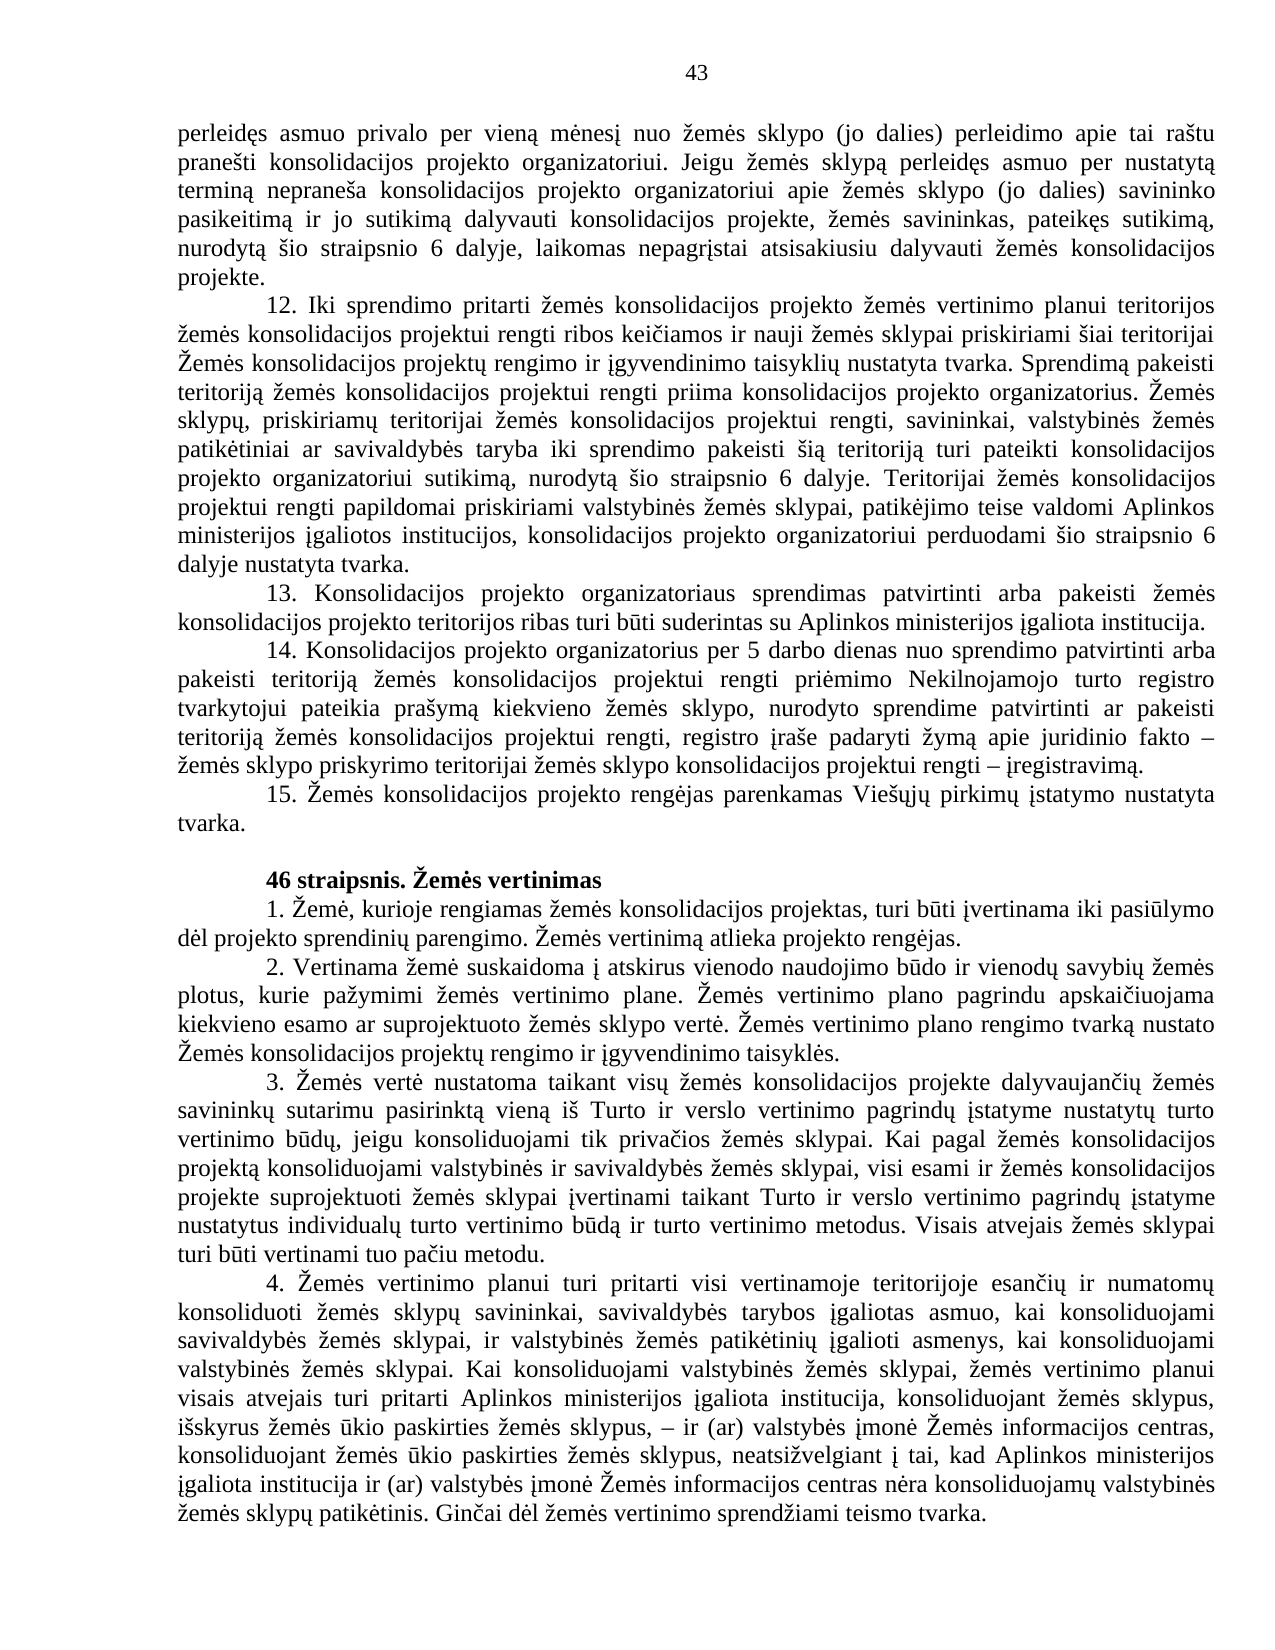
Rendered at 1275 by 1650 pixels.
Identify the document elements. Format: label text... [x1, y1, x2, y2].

text perleidęs asmuo privalo per vieną mėnesį nuo žemės sklypo (jo dalies) perleidimo apie tai raštu pranešti konsolidacijos projekto organizatoriui. Jeigu žemės sklypą perleidęs asmuo per nustatytą terminą nepraneša konsolidacijos projekto organizatoriui apie žemės sklypo (jo dalies) savininko pasikeitimą ir jo sutikimą dalyvauti konsolidacijos projekte, žemės savininkas, pateikęs sutikimą, nurodytą šio straipsnio 6 dalyje, laikomas nepagrįstai atsisakiusiu dalyvauti žemės konsolidacijos projekte. [177, 118, 1216, 291]
text 12. Iki sprendimo pritarti žemės konsolidacijos projekto žemės vertinimo planui teritorijos žemės konsolidacijos projektui rengti ribos keičiamos ir nauji žemės sklypai priskiriami šiai teritorijai Žemės konsolidacijos projektų rengimo ir įgyvendinimo taisyklių nustatyta tvarka. Sprendimą pakeisti teritoriją žemės konsolidacijos projektui rengti priima konsolidacijos projekto organizatorius. Žemės sklypų, priskiriamų teritorijai žemės konsolidacijos projektui rengti, savininkai, valstybinės žemės patikėtiniai ar savivaldybės taryba iki sprendimo pakeisti šią teritoriją turi pateikti konsolidacijos projekto organizatoriui sutikimą, nurodytą šio straipsnio 6 dalyje. Teritorijai žemės konsolidacijos projektui rengti papildomai priskiriami valstybinės žemės sklypai, patikėjimo teise valdomi Aplinkos ministerijos įgaliotos institucijos, konsolidacijos projekto organizatoriui perduodami šio straipsnio 6 dalyje nustatyta tvarka. [177, 291, 1216, 578]
text 13. Konsolidacijos projekto organizatoriaus sprendimas patvirtinti arba pakeisti žemės konsolidacijos projekto teritorijos ribas turi būti suderintas su Aplinkos ministerijos įgaliota institucija. [177, 578, 1216, 636]
text 3. Žemės vertė nustatoma taikant visų žemės konsolidacijos projekte dalyvaujančių žemės savininkų sutarimu pasirinktą vieną iš Turto ir verslo vertinimo pagrindų įstatyme nustatytų turto vertinimo būdų, jeigu konsoliduojami tik privačios žemės sklypai. Kai pagal žemės konsolidacijos projektą konsoliduojami valstybinės ir savivaldybės žemės sklypai, visi esami ir žemės konsolidacijos projekte suprojektuoti žemės sklypai įvertinami taikant Turto ir verslo vertinimo pagrindų įstatyme nustatytus individualų turto vertinimo būdą ir turto vertinimo metodus. Visais atvejais žemės sklypai turi būti vertinami tuo pačiu metodu. [177, 1067, 1216, 1268]
text 15. Žemės konsolidacijos projekto rengėjas parenkamas Viešųjų pirkimų įstatymo nustatyta tvarka. [177, 779, 1216, 837]
text 46 straipsnis. Žemės vertinimas [177, 866, 1216, 894]
text 2. Vertinama žemė suskaidoma į atskirus vienodo naudojimo būdo ir vienodų savybių žemės plotus, kurie pažymimi žemės vertinimo plane. Žemės vertinimo plano pagrindu apskaičiuojama kiekvieno esamo ar suprojektuoto žemės sklypo vertė. Žemės vertinimo plano rengimo tvarką nustato Žemės konsolidacijos projektų rengimo ir įgyvendinimo taisyklės. [177, 952, 1216, 1067]
text 1. Žemė, kurioje rengiamas žemės konsolidacijos projektas, turi būti įvertinama iki pasiūlymo dėl projekto sprendinių parengimo. Žemės vertinimą atlieka projekto rengėjas. [177, 894, 1216, 952]
text 14. Konsolidacijos projekto organizatorius per 5 darbo dienas nuo sprendimo patvirtinti arba pakeisti teritoriją žemės konsolidacijos projektui rengti priėmimo Nekilnojamojo turto registro tvarkytojui pateikia prašymą kiekvieno žemės sklypo, nurodyto sprendime patvirtinti ar pakeisti teritoriją žemės konsolidacijos projektui rengti, registro įraše padaryti žymą apie juridinio fakto – žemės sklypo priskyrimo teritorijai žemės sklypo konsolidacijos projektui rengti – įregistravimą. [177, 636, 1216, 779]
text 4. Žemės vertinimo planui turi pritarti visi vertinamoje teritorijoje esančių ir numatomų konsoliduoti žemės sklypų savininkai, savivaldybės tarybos įgaliotas asmuo, kai konsoliduojami savivaldybės žemės sklypai, ir valstybinės žemės patikėtinių įgalioti asmenys, kai konsoliduojami valstybinės žemės sklypai. Kai konsoliduojami valstybinės žemės sklypai, žemės vertinimo planui visais atvejais turi pritarti Aplinkos ministerijos įgaliota institucija, konsoliduojant žemės sklypus, išskyrus žemės ūkio paskirties žemės sklypus, – ir (ar) valstybės įmonė Žemės informacijos centras, konsoliduojant žemės ūkio paskirties žemės sklypus, neatsižvelgiant į tai, kad Aplinkos ministerijos įgaliota institucija ir (ar) valstybės įmonė Žemės informacijos centras nėra konsoliduojamų valstybinės žemės sklypų patikėtinis. Ginčai dėl žemės vertinimo sprendžiami teismo tvarka. [177, 1268, 1216, 1527]
